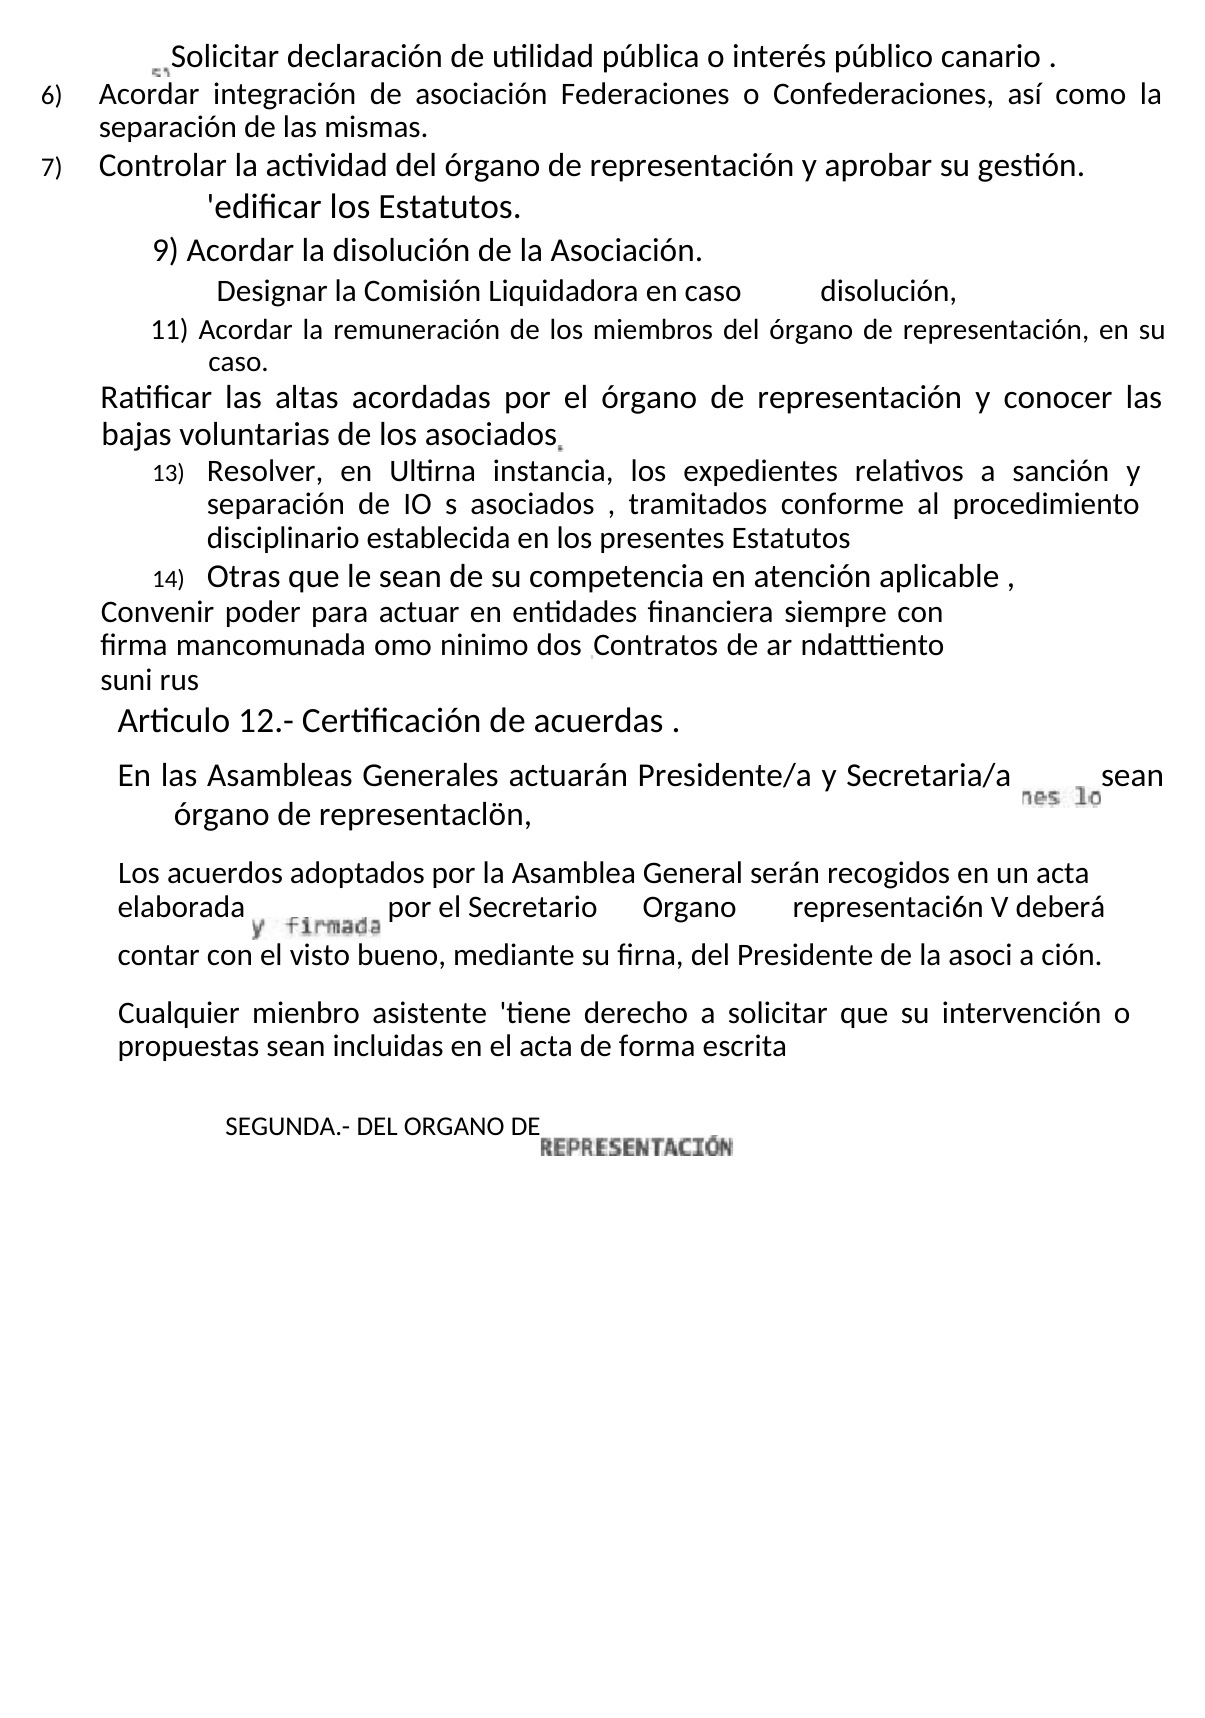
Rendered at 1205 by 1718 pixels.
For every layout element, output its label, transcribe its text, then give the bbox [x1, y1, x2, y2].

text Designar la Comisión Liquidadora en caso disolución, [98, 274, 1167, 308]
list Otras que le sean de su competencia en atención aplicable , [152, 557, 1141, 594]
text Los acuerdos adoptados por la Asamblea General serán recogidos en un acta elaborada por el Secretario Organo representaci6n V deberá contar con el visto bueno, mediante su firna, del Presidente de la asoci a ción. [117, 857, 1167, 974]
text En las Asambleas Generales actuarán Presidente/a y Secretaria/a sean órgano de representaclön, [117, 746, 1164, 833]
text Solicitar declaración de utilidad pública o interés público canario . [152, 30, 1164, 77]
text Convenir poder para actuar en entidades financiera siempre con firma mancomunada omo ninimo dos Contratos de ar ndatttiento suni rus [100, 595, 945, 698]
text 9) Acordar la disolución de la Asociación. [152, 232, 1164, 269]
list Resolver, en Ultirna instancia, los expedientes relativos a sanción y separación de IO s asociados , tramitados conforme al procedimiento disciplinario establecida en los presentes Estatutos [152, 454, 1141, 557]
text 11) Acordar la remuneración de los miembros del órgano de representación, en su caso. [150, 314, 1167, 378]
text Ratificar las altas acordadas por el órgano de representación y conocer las bajas voluntarias de los asociados [100, 378, 1164, 453]
text 'edificar los Estatutos. [206, 184, 1167, 227]
text SEGUNDA.- DEL ORGANO DE [225, 1109, 1167, 1156]
text Cualquier mienbro asistente 'tiene derecho a solicitar que su intervención o propuestas sean incluidas en el acta de forma escrita [117, 996, 1133, 1064]
list Controlar la actividad del órgano de representación y aprobar su gestión. [41, 146, 1164, 183]
text Articulo 12.- Certificación de acuerdas . [117, 698, 1167, 742]
list Acordar integración de asociación Federaciones o Confederaciones, así como la separación de las mismas. [41, 77, 1164, 146]
